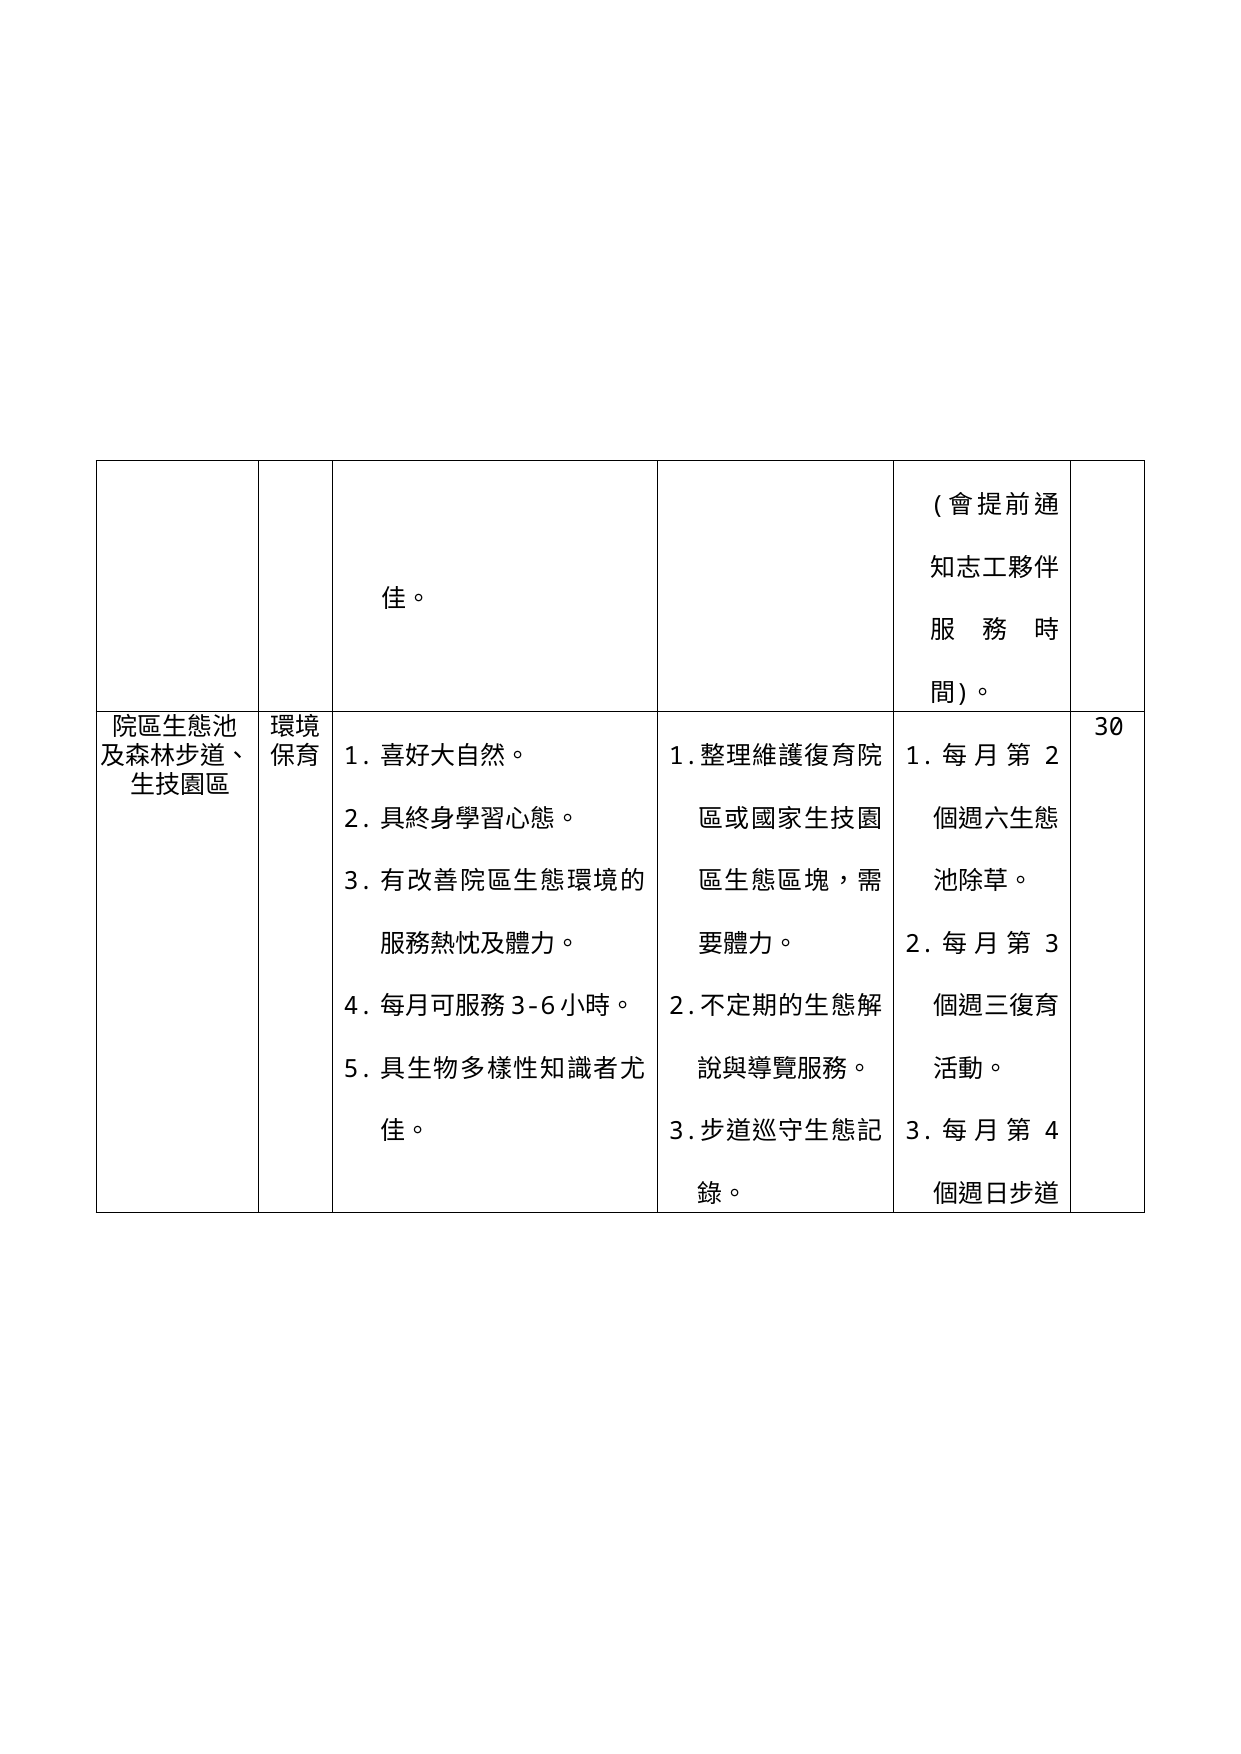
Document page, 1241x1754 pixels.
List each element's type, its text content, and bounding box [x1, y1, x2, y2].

table_cell 環境保育 [259, 712, 332, 1212]
table_cell 30 [1071, 712, 1144, 1212]
table_cell 院區生態池 及森林步道、 生技園區 [97, 712, 258, 1212]
table_cell 1.整理維護復育院區或國家生技園區生態區塊，需要體力。 2.不定期的生態解說與導覽服務。 3.步道巡守生態記錄。 [658, 712, 893, 1212]
table_cell [1071, 461, 1144, 711]
table_cell (會提前通知志工夥伴服務時間)。 [894, 461, 1070, 711]
table_cell 喜好大自然。 具終身學習志願。 有改善園區生態環境的服務熱忱及體力。 每月可服務3-6小時。 具生物多樣性知識者尤佳。 [333, 461, 657, 711]
table_cell [259, 461, 332, 711]
table_cell 喜好大自然。 具終身學習心態。 有改善院區生態環境的服務熱忱及體力。 每月可服務3-6小時。 具生物多樣性知識者尤佳。 [333, 712, 657, 1212]
table_cell [658, 461, 893, 711]
table_cell [97, 461, 258, 711]
table_cell 1.每月第2個週六生態池除草。 2.每月第3個週三復育活動。 3.每月第4個週日步道 [894, 712, 1070, 1212]
